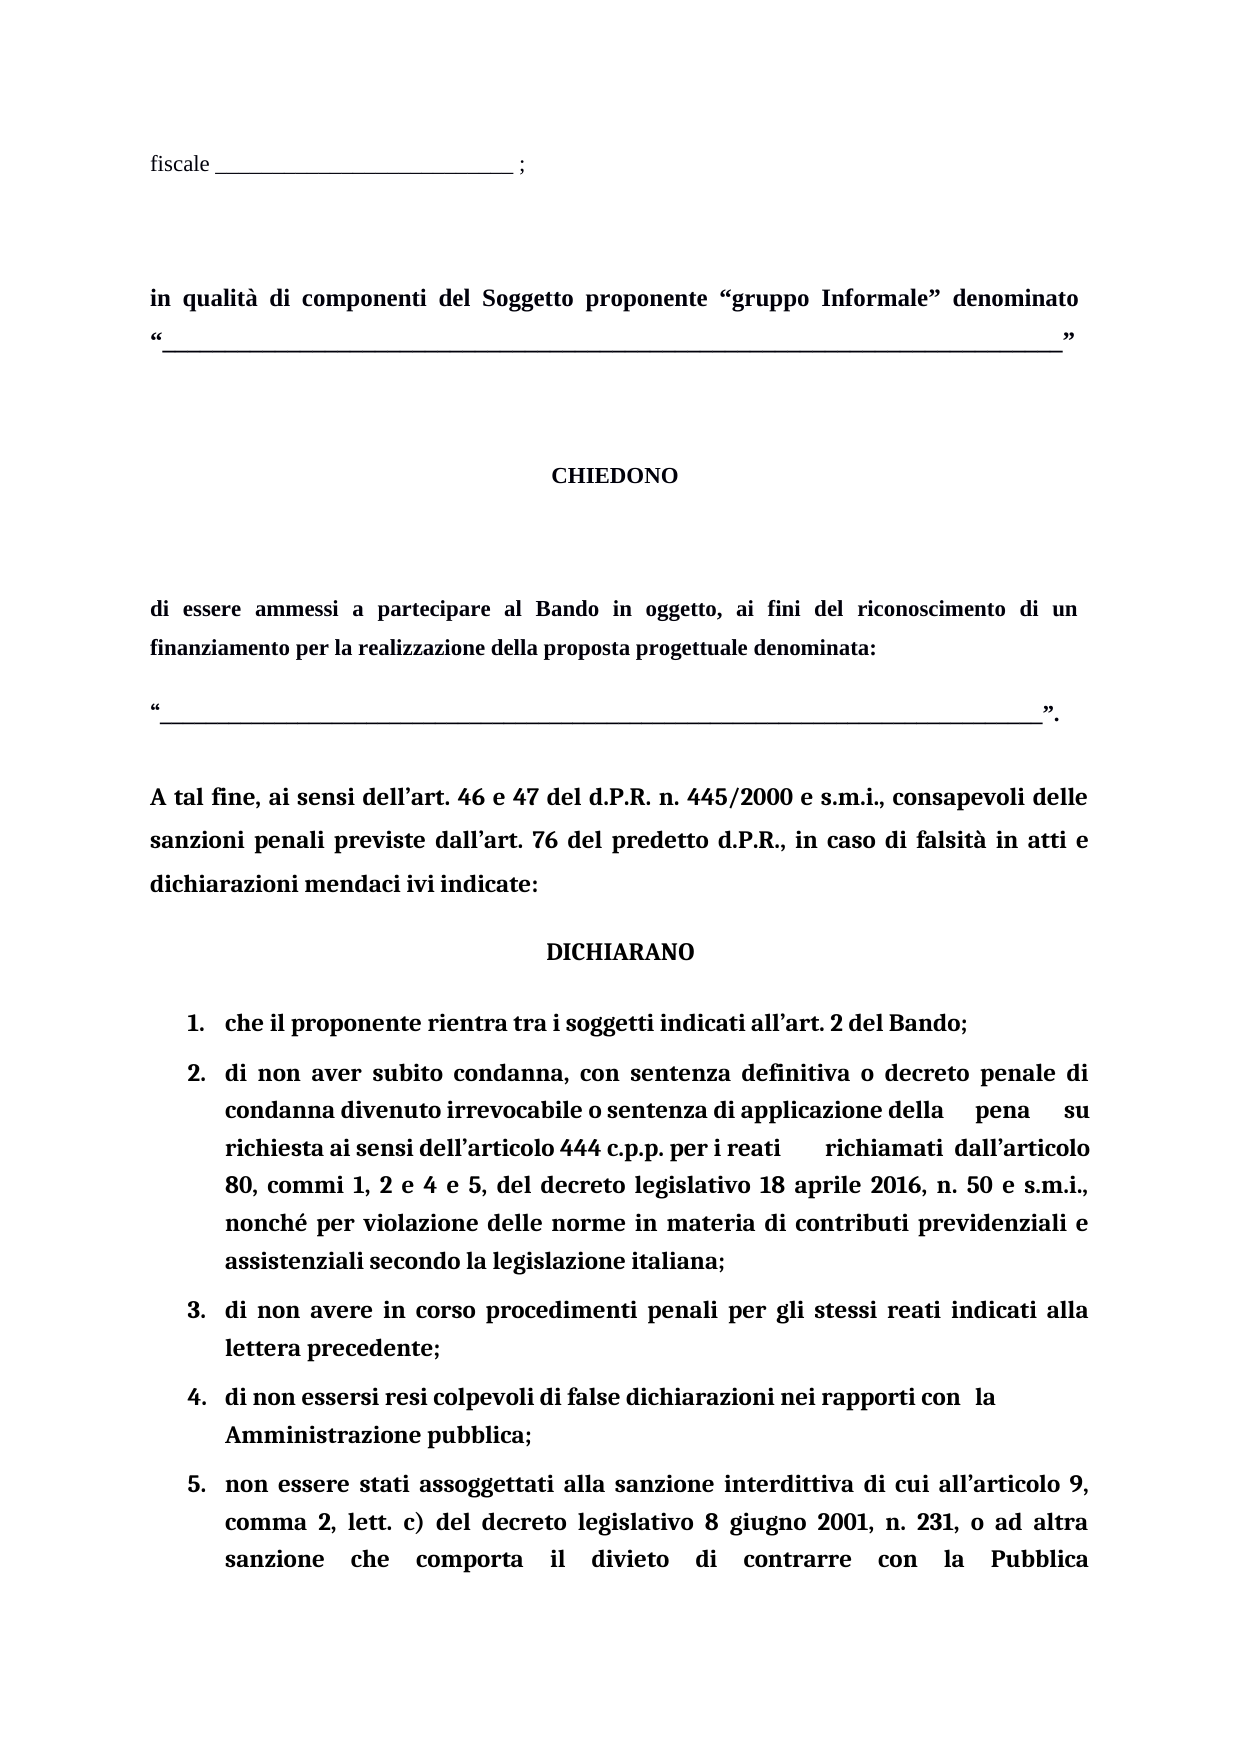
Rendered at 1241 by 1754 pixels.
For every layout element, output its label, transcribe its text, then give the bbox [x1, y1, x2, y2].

list di non avere in corso procedimenti penali per gli stessi reati indicati alla lettera precedente; [187, 1296, 1090, 1362]
list di non essersi resi colpevoli di false dichiarazioni nei rapporti con la Amministrazione pubblica; [187, 1383, 1090, 1449]
list non essere stati assoggettati alla sanzione interdittiva di cui all’articolo 9, comma 2, lett. c) del decreto legislativo 8 giugno 2001, n. 231, o ad altra sanzione che comporta il divieto di contrarre con la Pubblica [187, 1470, 1090, 1591]
list che il proponente rientra tra i soggetti indicati all’art. 2 del Bando; [187, 1009, 1090, 1038]
text fiscale __________________________ ; [150, 150, 1080, 176]
text A tal fine, ai sensi dell’art. 46 e 47 del d.P.R. n. 445/2000 e s.m.i., consapevoli delle sanzioni penali previste dall’art. 76 del predetto d.P.R., in caso di falsità in atti e dichiarazioni mendaci ivi indicate: [150, 783, 1090, 898]
list di non aver subito condanna, con sentenza definitiva o decreto penale di condanna divenuto irrevocabile o sentenza di applicazione della pena su richiesta ai sensi dell’articolo 444 c.p.p. per i reati richiamati dall’articolo 80, commi 1, 2 e 4 e 5, del decreto legislativo 18 aprile 2016, n. 50 e s.m.i., nonché per violazione delle norme in materia di contributi previdenziali e assistenziali secondo la legislazione italiana; [187, 1059, 1090, 1275]
text di essere ammessi a partecipare al Bando in oggetto, ai fini del riconoscimento di un finanziamento per la realizzazione della proposta progettuale denominata: [150, 594, 1080, 660]
text CHIEDONO [150, 462, 1080, 488]
text DICHIARANO [150, 938, 1090, 983]
text “_____________________________________________________________________________”. [150, 698, 1080, 744]
text in qualità di componenti del Soggetto proponente “gruppo Informale” denominato “________________________________________________________________________” [150, 283, 1080, 354]
